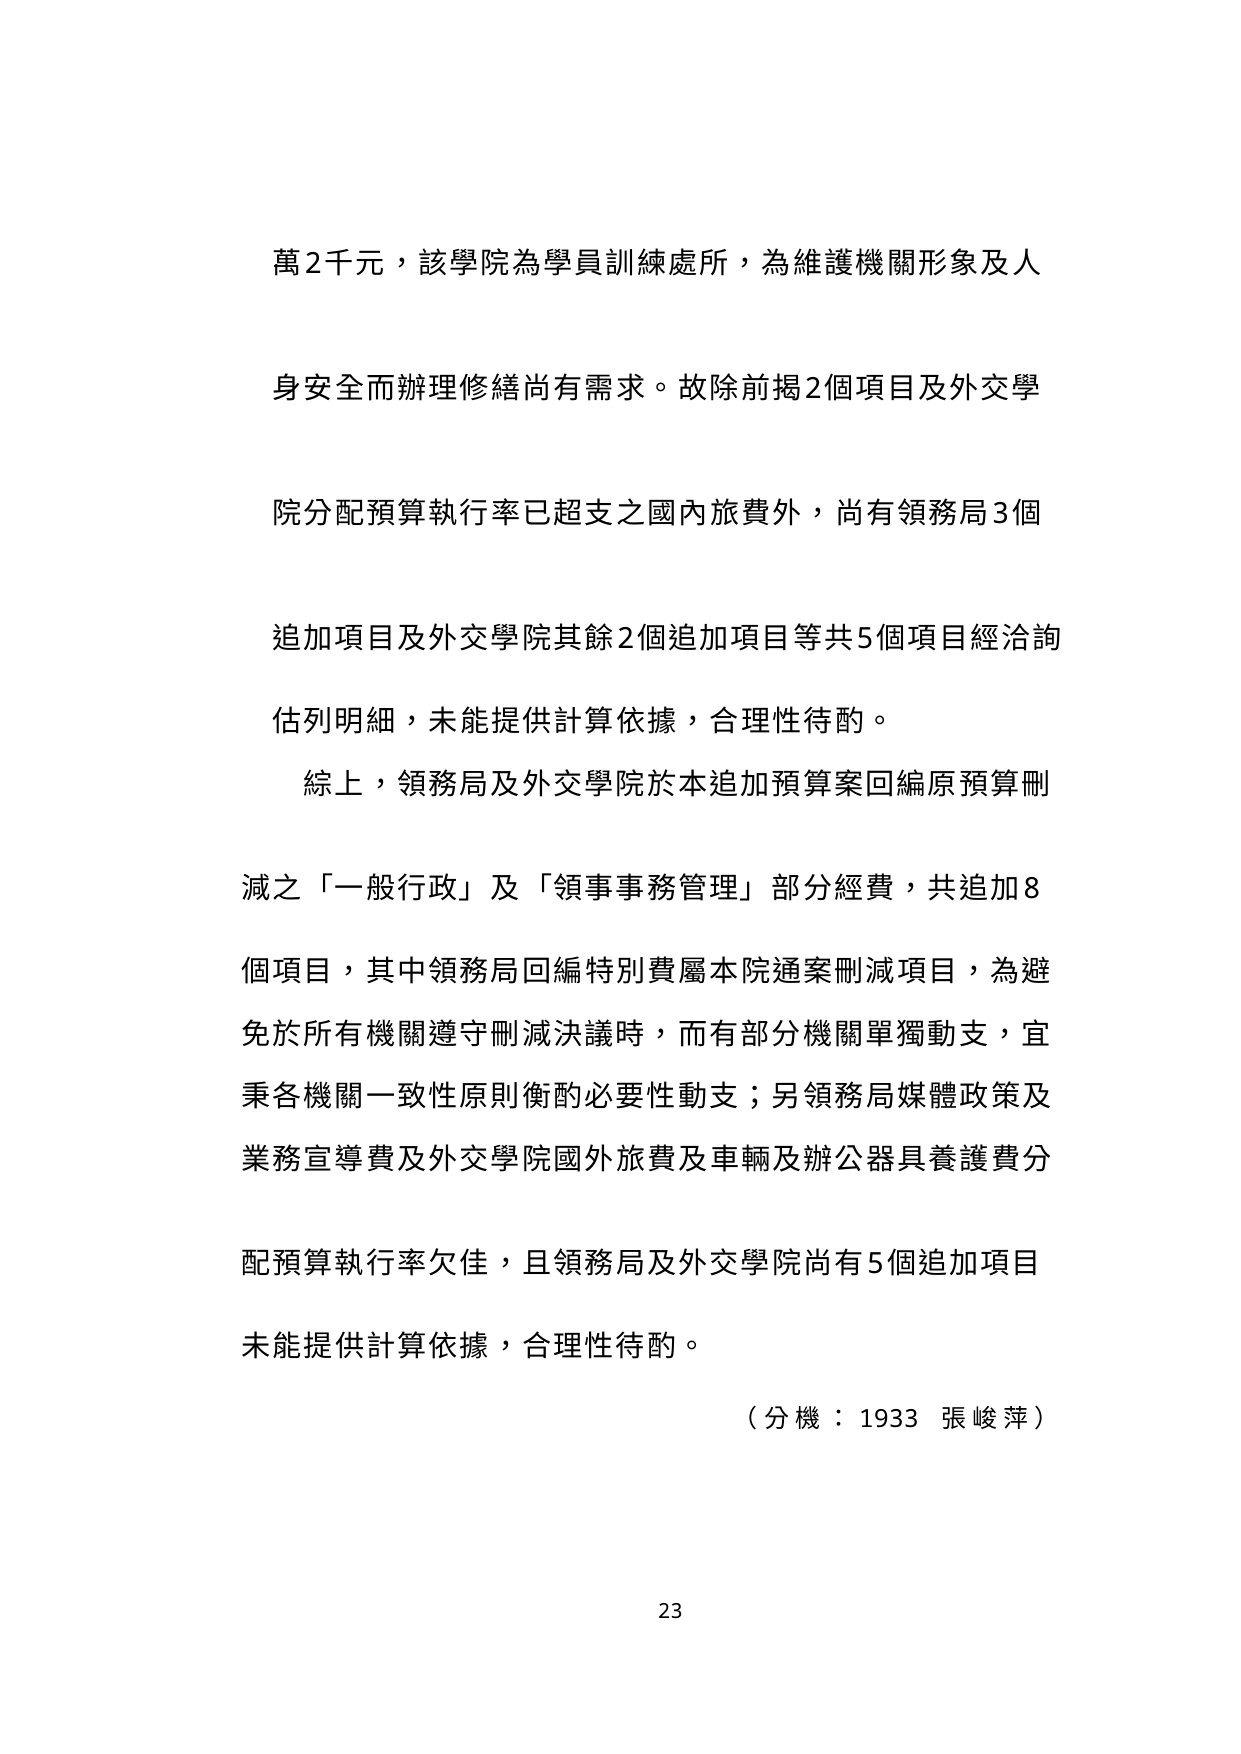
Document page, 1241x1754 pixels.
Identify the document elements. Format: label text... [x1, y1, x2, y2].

text 綜上，領務局及外交學院於本追加預算案回編原預算刪減之「一般行政」及「領事事務管理」部分經費，共追加8個項目，其中領務局回編特別費屬本院通案刪減項目，為避免於所有機關遵守刪減決議時，而有部分機關單獨動支，宜秉各機關一致性原則衡酌必要性動支；另領務局媒體政策及業務宣導費及外交學院國外旅費及車輛及辦公器具養護費分配預算執行率欠佳，且領務局及外交學院尚有5個追加項目未能提供計算依據，合理性待酌。 [236, 740, 1063, 1365]
text 據外交學院說明略以，大樓建物年限已21年餘，多處頻繁漏水，大樓電梯主鋼索及輪盤磨損嚴重，初估漏水工程費用234萬2千餘元，因法定預算刪減至50萬6千元尚有不足，除追加預算40萬2千元外，預計將於115年度預算繼續編列；至大樓電梯修繕預估更換費用為41萬9千元餘，經洽詢外交學院表示因預算遭刪減，爰須追加預算16萬2千元，該學院為學員訓練處所，為維護機關形象及人身安全而辦理修繕尚有需求。故除前揭2個項目及外交學院分配預算執行率已超支之國內旅費外，尚有領務局3個追加項目及外交學院其餘2個追加項目等共5個項目經洽詢估列明細，未能提供計算依據，合理性待酌。 [266, 177, 1063, 740]
text （分機：1933 張峻萍） [177, 1365, 1063, 1427]
